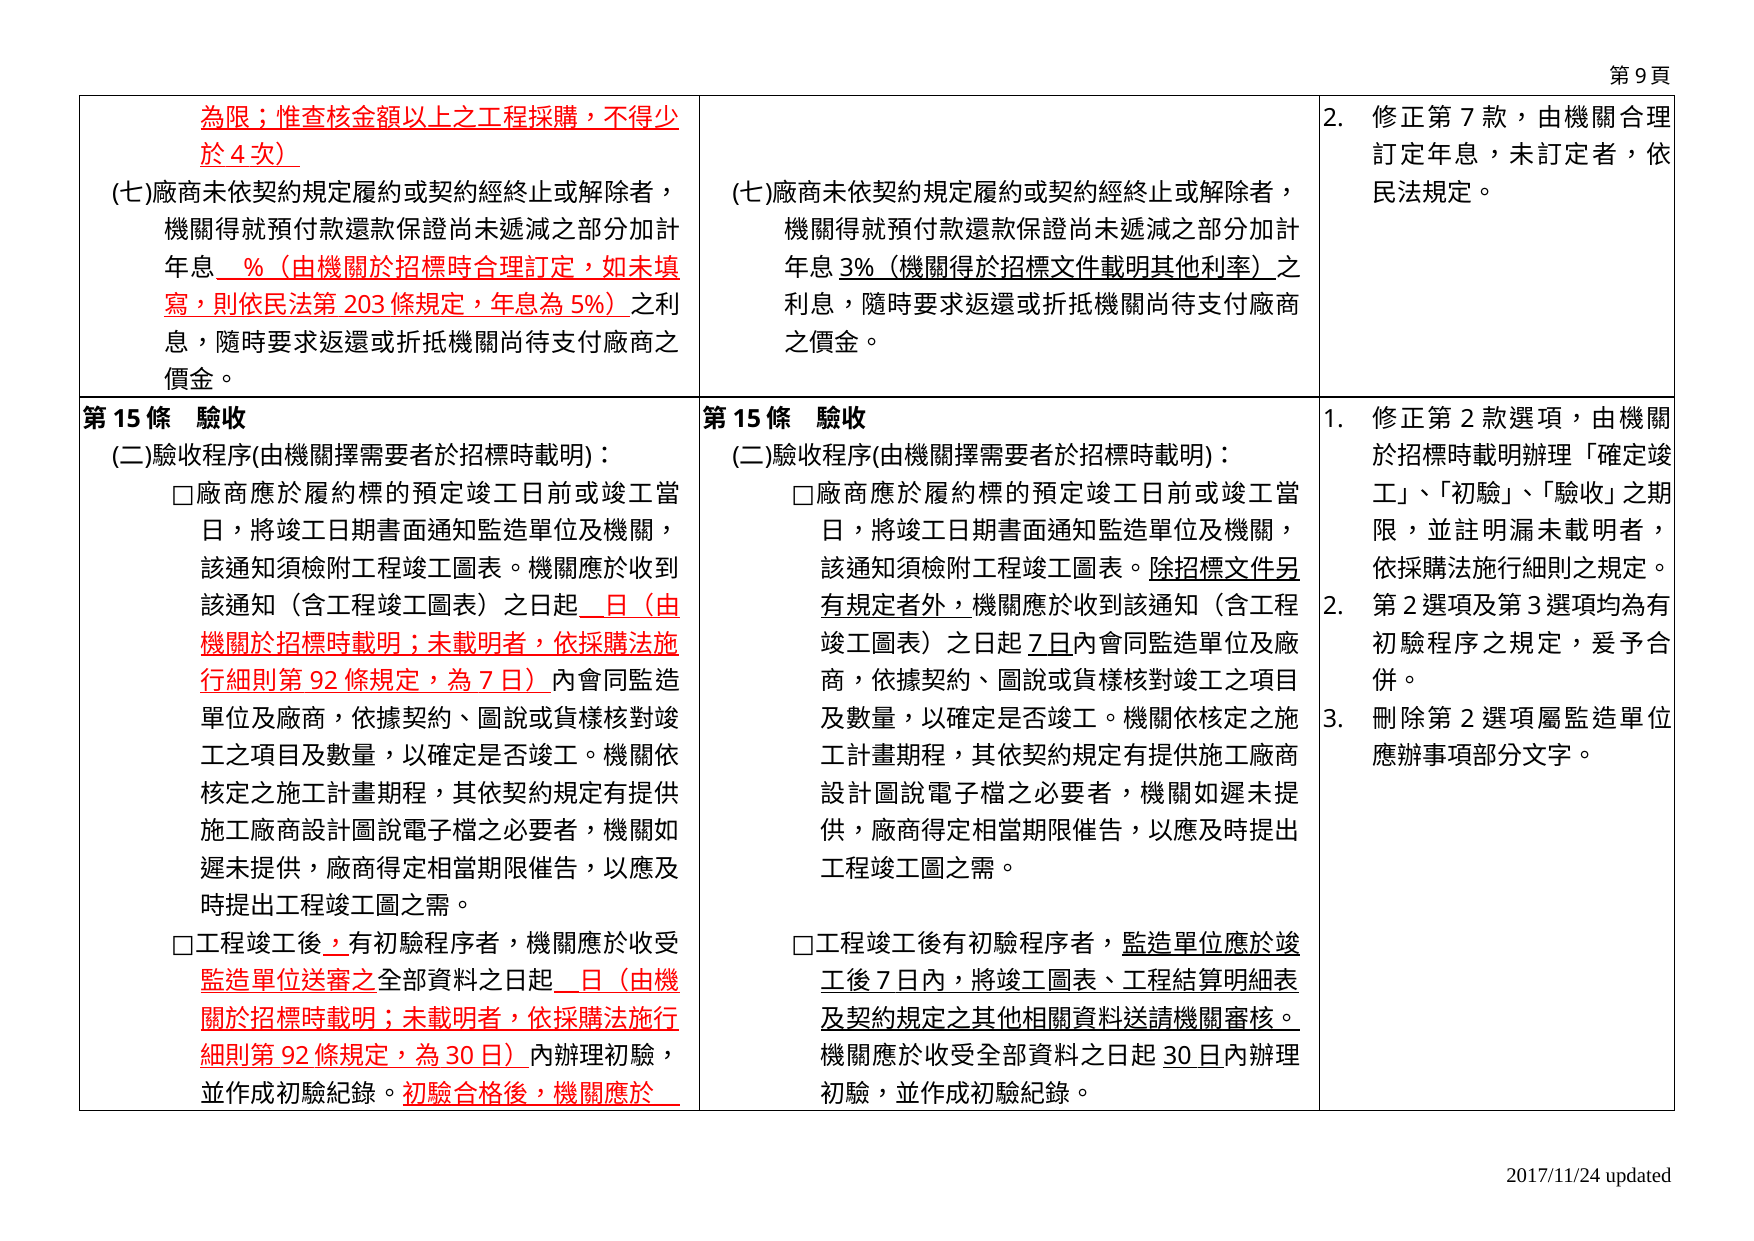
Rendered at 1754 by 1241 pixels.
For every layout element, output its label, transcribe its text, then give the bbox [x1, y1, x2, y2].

table_cell 第15條 驗收 (二)驗收程序(由機關擇需要者於招標時載明)： □廠商應於履約標的預定竣工日前或竣工當日，將竣工日期書面通知監造單位及機關，該通知須檢附工程竣工圖表。除招標文件另有規定者外，機關應於收到該通知（含工程竣工圖表）之日起7日內會同監造單位及廠商，依據契約、圖說或貨樣核對竣工之項目及數量，以確定是否竣工。機關依核定之施工計畫期程，其依契約規定有提供施工廠商設計圖說電子檔之必要者，機關如遲未提供，廠商得定相當期限催告，以應及時提出工程竣工圖之需。 □工程竣工後有初驗程序者，監造單位應於竣工後7日內，將竣工圖表、工程結算明細表及契約規定之其他相關資料送請機關審核。機關應於收受全部資料之日起30日內辦理初驗，並作成初驗紀錄。 [700, 398, 1319, 1110]
table_cell 第15條 驗收 (二)驗收程序(由機關擇需要者於招標時載明)： □廠商應於履約標的預定竣工日前或竣工當日，將竣工日期書面通知監造單位及機關，該通知須檢附工程竣工圖表。機關應於收到該通知（含工程竣工圖表）之日起＿日（由機關於招標時載明；未載明者，依採購法施行細則第92條規定，為7日）內會同監造單位及廠商，依據契約、圖說或貨樣核對竣工之項目及數量，以確定是否竣工。機關依核定之施工計畫期程，其依契約規定有提供施工廠商設計圖說電子檔之必要者，機關如遲未提供，廠商得定相當期限催告，以應及時提出工程竣工圖之需。 □工程竣工後，有初驗程序者，機關應於收受監造單位送審之全部資料之日起＿日（由機關於招標時載明；未載明者，依採購法施行細則第92條規定，為30日）內辦理初驗，並作成初驗紀錄。初驗合格後，機關應於＿ [80, 398, 699, 1110]
table_cell 依本會90年6月21日(90)工程企字第90023299號說明三、96年7月2日工程企字第09600267080號函說明二，修正第1款之選項。 修正第7款，由機關合理訂定年息，未訂定者，依民法規定。 [1320, 96, 1674, 396]
table_cell 為限；惟查核金額以上之工程採購，不得少於4次） (七)廠商未依契約規定履約或契約經終止或解除者，機關得就預付款還款保證尚未遞減之部分加計年息＿%（由機關於招標時合理訂定，如未填寫，則依民法第203條規定，年息為5%）之利息，隨時要求返還或折抵機關尚待支付廠商之價金。 [80, 96, 699, 396]
table_cell (七)廠商未依契約規定履約或契約經終止或解除者，機關得就預付款還款保證尚未遞減之部分加計年息3%（機關得於招標文件載明其他利率）之利息，隨時要求返還或折抵機關尚待支付廠商之價金。 [700, 96, 1319, 396]
table_cell 修正第2款選項，由機關於招標時載明辦理「確定竣工」、「初驗」、「驗收」之期限，並註明漏未載明者，依採購法施行細則之規定。 第2選項及第3選項均為有初驗程序之規定，爰予合併。 刪除第2選項屬監造單位應辦事項部分文字。 [1320, 398, 1674, 1110]
